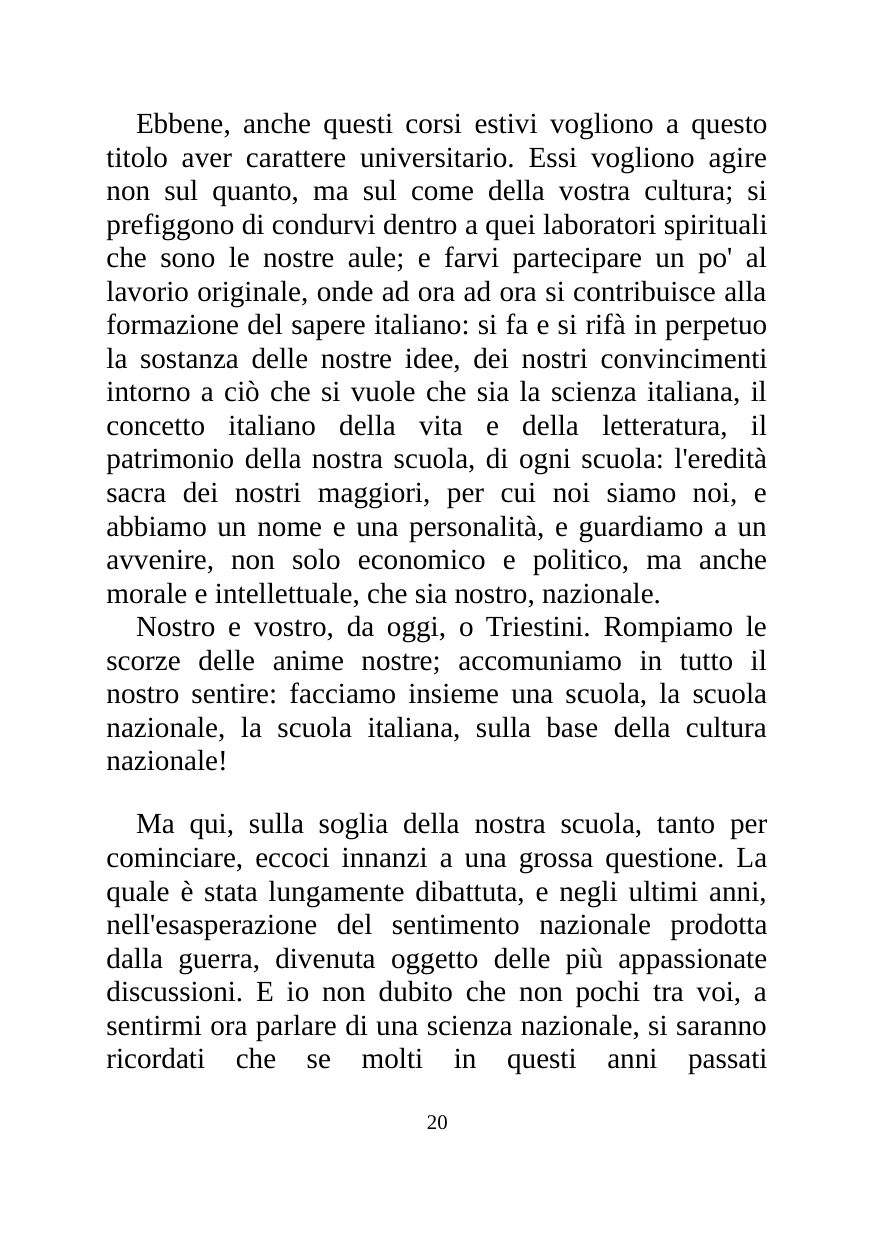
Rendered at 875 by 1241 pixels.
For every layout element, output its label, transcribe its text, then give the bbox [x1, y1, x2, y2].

text Nostro e vostro, da oggi, o Triestini. Rompiamo le scorze delle anime nostre; accomuniamo in tutto il nostro sentire: facciamo insieme una scuola, la scuola nazionale, la scuola italiana, sulla base della cultura nazionale! [106, 609, 768, 777]
text Ma qui, sulla soglia della nostra scuola, tanto per cominciare, eccoci innanzi a una grossa questione. La quale è stata lungamente dibattuta, e negli ultimi anni, nell'esasperazione del sentimento nazionale prodotta dalla guerra, divenuta oggetto delle più appassionate discussioni. E io non dubito che non pochi tra voi, a sentirmi ora parlare di una scienza nazionale, si saranno ricordati che se molti in questi anni passati [106, 807, 768, 1075]
text Ebbene, anche questi corsi estivi vogliono a questo titolo aver carattere universitario. Essi vogliono agire non sul quanto, ma sul come della vostra cultura; si prefiggono di condurvi dentro a quei laboratori spirituali che sono le nostre aule; e farvi partecipare un po' al lavorio originale, onde ad ora ad ora si contribuisce alla formazione del sapere italiano: si fa e si rifà in perpetuo la sostanza delle nostre idee, dei nostri convincimenti intorno a ciò che si vuole che sia la scienza italiana, il concetto italiano della vita e della letteratura, il patrimonio della nostra scuola, di ogni scuola: l'eredità sacra dei nostri maggiori, per cui noi siamo noi, e abbiamo un nome e una personalità, e guardiamo a un avvenire, non solo economico e politico, ma anche morale e intellettuale, che sia nostro, nazionale. [106, 106, 768, 609]
